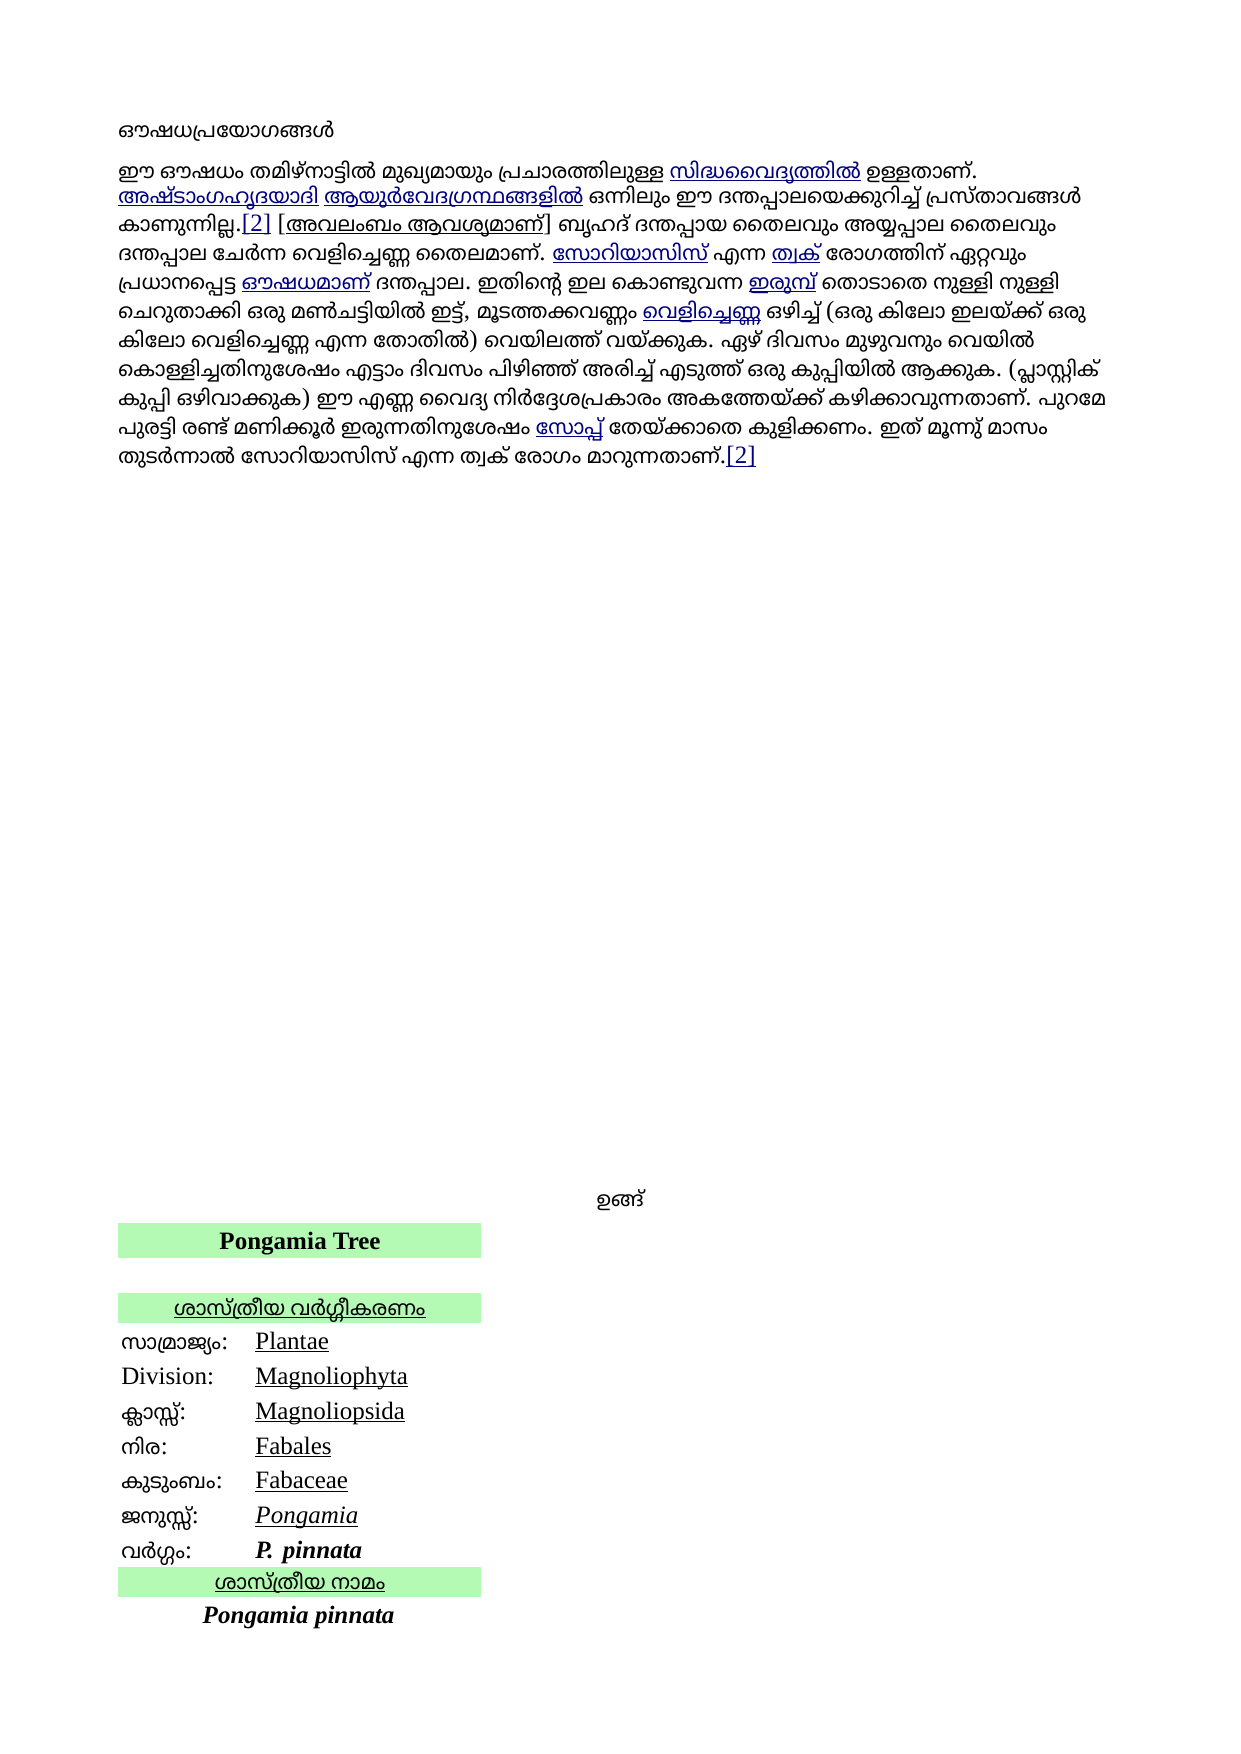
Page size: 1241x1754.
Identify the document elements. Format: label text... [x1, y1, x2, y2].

table_cell നിര: [118, 1428, 252, 1462]
table_header Pongamia Tree [118, 1223, 481, 1258]
table_cell Plantae [252, 1323, 481, 1358]
table_cell [118, 1258, 481, 1293]
table_cell Magnoliophyta [252, 1358, 481, 1393]
table_cell ശാസ്ത്രീയ നാമം [118, 1567, 481, 1597]
table_cell കുടുംബം: [118, 1463, 252, 1497]
table_cell ശാസ്ത്രീയ വർഗ്ഗീകരണം [118, 1293, 481, 1323]
table_cell ക്ലാസ്സ്‌: [118, 1393, 252, 1428]
subtitle ഉങ്ങ് [118, 1187, 1122, 1211]
table_cell സാമ്രാജ്യം: [118, 1323, 252, 1358]
table_cell Magnoliopsida [252, 1393, 481, 1428]
text ഈ ഔഷധം തമിഴ്നാട്ടിൽ മുഖ്യമായും പ്രചാരത്തിലുള്ള സിദ്ധവൈദ്യത്തിൽ ഉള്ളതാണ്. അഷ്ടാംഗഹൃദയാദി ആയുർവേദഗ്രന്ഥങ്ങളിൽ ഒന്നിലും ഈ ദന്തപ്പാലയെക്കുറിച്ച് പ്രസ്താവങ്ങൾ കാണുന്നില്ല.[2] [അവലംബം ആവശ്യമാണ്] ബൃഹദ് ദന്തപ്പായ തൈലവും അയ്യപ്പാല തൈലവും ദന്തപ്പാല ചേർന്ന വെളിച്ചെണ്ണ തൈലമാണ്. സോറിയാസിസ് എന്ന ത്വക് രോഗത്തിന് ഏറ്റവും പ്രധാനപ്പെട്ട ഔഷധമാണ് ദന്തപ്പാല. ഇതിന്റെ ഇല കൊണ്ടുവന്ന ഇരുമ്പ് തൊടാതെ നുള്ളി നുള്ളി ചെറുതാക്കി ഒരു മൺചട്ടിയിൽ ഇട്ട്, മൂടത്തക്കവണ്ണം വെളിച്ചെണ്ണ ഒഴിച്ച് (ഒരു കിലോ ഇലയ്ക്ക് ഒരു കിലോ വെളിച്ചെണ്ണ എന്ന തോതിൽ) വെയിലത്ത് വയ്ക്കുക. ഏഴ് ദിവസം മുഴുവനും വെയിൽ കൊള്ളിച്ചതിനുശേഷം എട്ടാം ദിവസം പിഴിഞ്ഞ് അരിച്ച് എടുത്ത് ഒരു കുപ്പിയിൽ ആക്കുക. (പ്ലാസ്റ്റിക് കുപ്പി ഒഴിവാക്കുക) ഈ എണ്ണ വൈദ്യ നിർദ്ദേശപ്രകാരം അകത്തേയ്ക്ക് കഴിക്കാവുന്നതാണ്. പുറമേ പുരട്ടി രണ്ട് മണിക്കൂർ ഇരുന്നതിനുശേഷം സോപ്പ് തേയ്ക്കാതെ കുളിക്കണം. ഇത് മൂന്നു് മാസം തുടർന്നാൽ സോറിയാസിസ് എന്ന ത്വക് രോഗം മാറുന്നതാണ്.[2] [118, 155, 1122, 469]
table_cell ജനുസ്സ്: [118, 1498, 252, 1532]
table_cell Fabales [252, 1428, 481, 1462]
subtitle ഔഷധപ്രയോഗങ്ങൾ [118, 118, 1122, 142]
table_cell Pongamia pinnata [118, 1597, 481, 1632]
table_cell Pongamia [252, 1498, 481, 1532]
table_cell P. pinnata [252, 1532, 481, 1567]
table_cell Fabaceae [252, 1463, 481, 1497]
table_cell വർഗ്ഗം: [118, 1532, 252, 1567]
table_cell Division: [118, 1358, 252, 1393]
